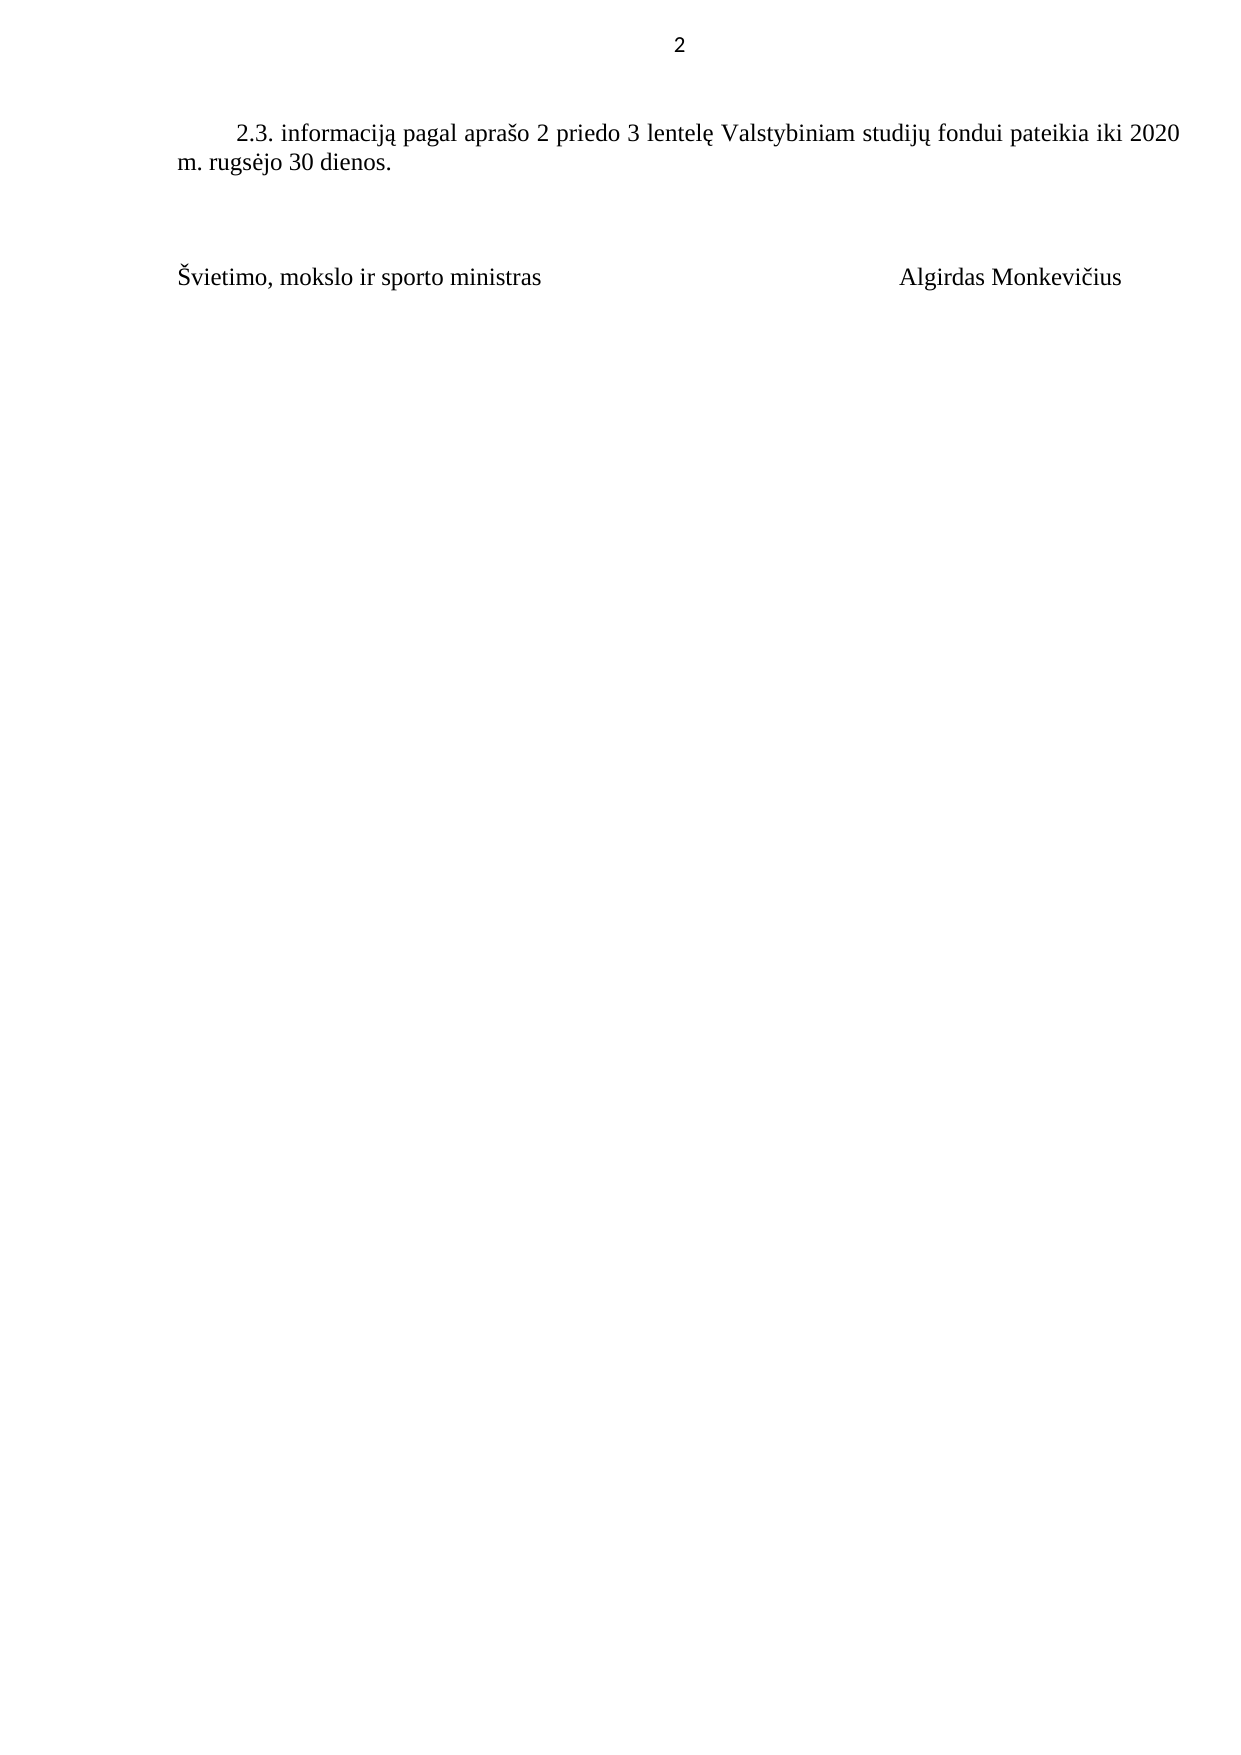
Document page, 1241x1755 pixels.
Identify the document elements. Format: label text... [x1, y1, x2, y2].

text 2.3. informaciją pagal aprašo 2 priedo 3 lentelę Valstybiniam studijų fondui pateikia iki 2020 m. rugsėjo 30 dienos. [177, 118, 1182, 176]
text Švietimo, mokslo ir sporto ministras Algirdas Monkevičius [177, 262, 1182, 291]
